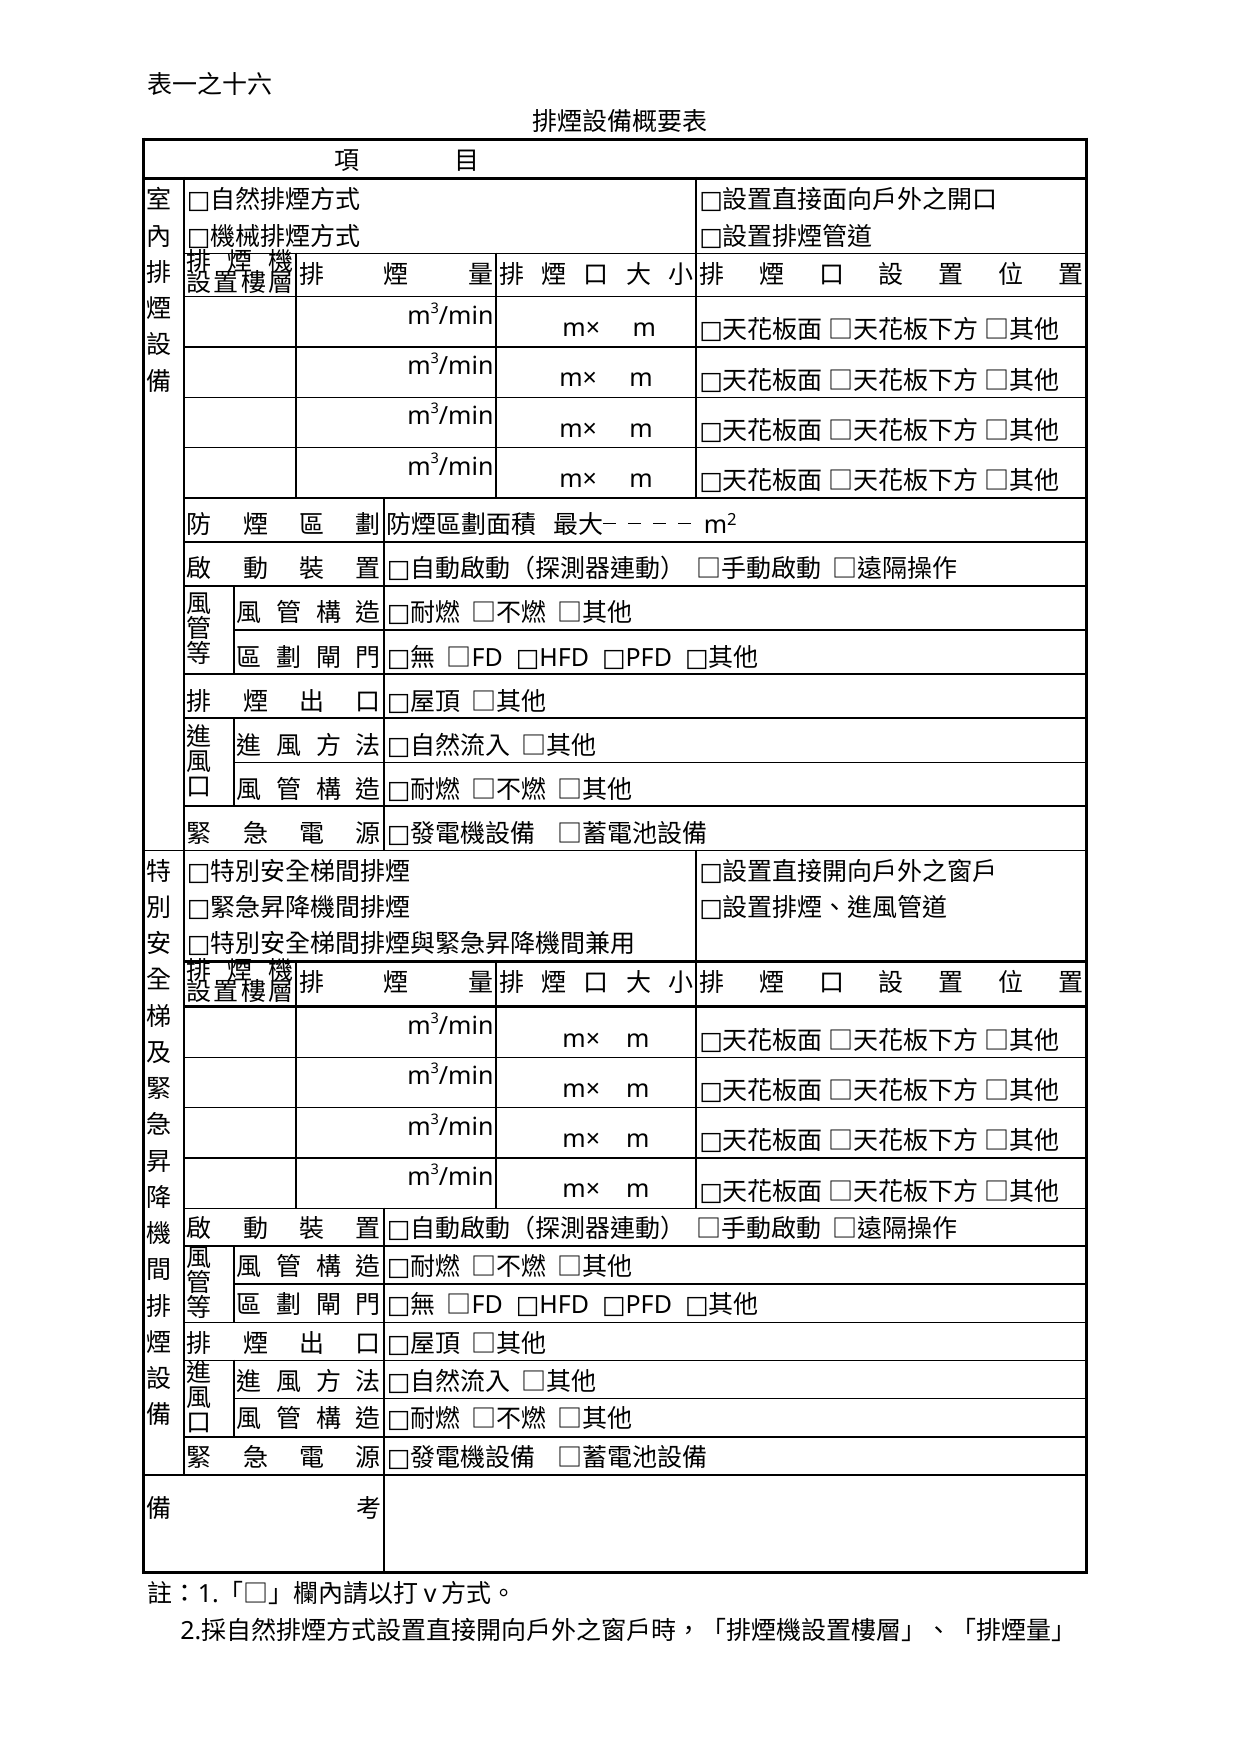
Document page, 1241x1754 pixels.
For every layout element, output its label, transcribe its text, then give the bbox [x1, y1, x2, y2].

table_cell m3/min [297, 1159, 495, 1207]
table_cell □耐燃 □不燃 □其他 [385, 763, 1085, 805]
table_cell 排煙口設置位置 [697, 254, 1085, 296]
table_cell □天花板面 □天花板下方 □其他 [697, 297, 1085, 346]
table_cell 防煙區劃 [185, 499, 383, 541]
table_cell □設置直接面向戶外之開口 □設置排煙管道 [697, 180, 1085, 252]
table_cell □自動啟動（探測器連動） □手動啟動 □遠隔操作 [385, 543, 1085, 585]
table_cell □無 □FD □HFD □PFD □其他 [385, 631, 1085, 673]
table_cell m3/min [297, 1058, 495, 1107]
table_cell □自然排煙方式 □機械排煙方式 [185, 180, 695, 252]
table_cell 排煙出口 [185, 1323, 383, 1359]
table_cell □自動啟動（探測器連動） □手動啟動 □遠隔操作 [385, 1209, 1085, 1245]
text 排煙設備概要表 [148, 101, 1092, 137]
table_cell □天花板面 □天花板下方 □其他 [697, 1058, 1085, 1107]
table_cell [185, 348, 295, 396]
table_cell 進風口 [185, 719, 233, 805]
table_cell 風管構造 [235, 587, 383, 629]
table_cell 緊急電源 [185, 1438, 383, 1474]
table_cell m× m [497, 297, 695, 346]
table_cell □天花板面 □天花板下方 □其他 [697, 1108, 1085, 1157]
table_cell □天花板面 □天花板下方 □其他 [697, 348, 1085, 396]
table_cell □天花板面 □天花板下方 □其他 [697, 448, 1085, 497]
table_cell [185, 1108, 295, 1157]
table_cell 風管等 [185, 587, 233, 673]
table_cell [185, 1008, 295, 1056]
text 表一之十六 [148, 65, 1092, 101]
text 2.採自然排煙方式設置直接開向戶外之窗戶時，「排煙機設置樓層」、「排煙量」 [148, 1610, 1092, 1646]
table_cell m3/min [297, 1008, 495, 1056]
table_cell m× m [497, 398, 695, 447]
table_cell m× m [497, 1008, 695, 1056]
table_cell 排煙機 設置樓層 [185, 254, 295, 296]
table_cell □自然流入 □其他 [385, 1361, 1085, 1397]
table_cell 排煙量 [297, 254, 495, 296]
table_cell [385, 1476, 1085, 1571]
table_cell □天花板面 □天花板下方 □其他 [697, 398, 1085, 447]
table_cell [185, 297, 295, 346]
table_cell 啟動裝置 [185, 543, 383, 585]
table_cell □自然流入 □其他 [385, 719, 1085, 761]
table_cell [185, 398, 295, 447]
table_cell 風管等 [185, 1247, 233, 1322]
table_cell □耐燃 □不燃 □其他 [385, 1399, 1085, 1436]
table_cell 排煙口大小 [497, 963, 695, 1004]
table_cell m× m [497, 1108, 695, 1157]
table_cell □無 □FD □HFD □PFD □其他 [385, 1285, 1085, 1322]
table_cell 啟動裝置 [185, 1209, 383, 1245]
table_cell 風管構造 [235, 763, 383, 805]
table_cell m3/min [297, 1108, 495, 1157]
table_cell 室 內 排 煙設備 [145, 180, 183, 849]
table_header 項 目 [145, 141, 1085, 177]
text 註：1.「□」欄內請以打v方式。 [148, 1574, 1092, 1610]
table_cell 特別安全梯及緊急昇降機間排煙設備 [145, 851, 183, 1474]
table_cell [185, 448, 295, 497]
table_cell 緊急電源 [185, 807, 383, 849]
table_cell □屋頂 □其他 [385, 1323, 1085, 1359]
table_cell 區劃閘門 [235, 631, 383, 673]
table_cell m× m [497, 1159, 695, 1207]
table_cell [185, 1058, 295, 1107]
table_cell 排煙機 設置樓層 [185, 963, 295, 1004]
table_cell m3/min [297, 297, 495, 346]
table_cell □發電機設備 □蓄電池設備 [385, 1438, 1085, 1474]
table_cell 區劃閘門 [235, 1285, 383, 1322]
table_cell m3/min [297, 348, 495, 396]
table_cell 進風方法 [235, 719, 383, 761]
table_cell 排煙口大小 [497, 254, 695, 296]
table_cell □耐燃 □不燃 □其他 [385, 1247, 1085, 1283]
table_cell 進風口 [185, 1361, 233, 1436]
table_cell □特別安全梯間排煙 □緊急昇降機間排煙 □特別安全梯間排煙與緊急昇降機間兼用 [185, 851, 695, 960]
table_cell [185, 1159, 295, 1207]
table_cell 排煙量 [297, 963, 495, 1004]
table_cell □天花板面 □天花板下方 □其他 [697, 1159, 1085, 1207]
table_cell 風管構造 [235, 1247, 383, 1283]
table_cell m3/min [297, 398, 495, 447]
table_cell 進風方法 [235, 1361, 383, 1397]
table_cell m3/min [297, 448, 495, 497]
table_cell m× m [497, 448, 695, 497]
table_cell 風管構造 [235, 1399, 383, 1436]
table_cell m× m [497, 348, 695, 396]
table_cell □屋頂 □其他 [385, 675, 1085, 717]
table_cell 排煙出口 [185, 675, 383, 717]
table_cell □耐燃 □不燃 □其他 [385, 587, 1085, 629]
table_cell 備考 [145, 1476, 383, 1571]
table_cell 防煙區劃面積 最大╴╴╴╴m2 [385, 499, 1085, 541]
table_cell □天花板面 □天花板下方 □其他 [697, 1008, 1085, 1056]
table_cell m× m [497, 1058, 695, 1107]
table_cell □設置直接開向戶外之窗戶 □設置排煙、進風管道 [697, 851, 1085, 960]
table_cell □發電機設備 □蓄電池設備 [385, 807, 1085, 849]
table_cell 排煙口設置位置 [697, 963, 1085, 1004]
